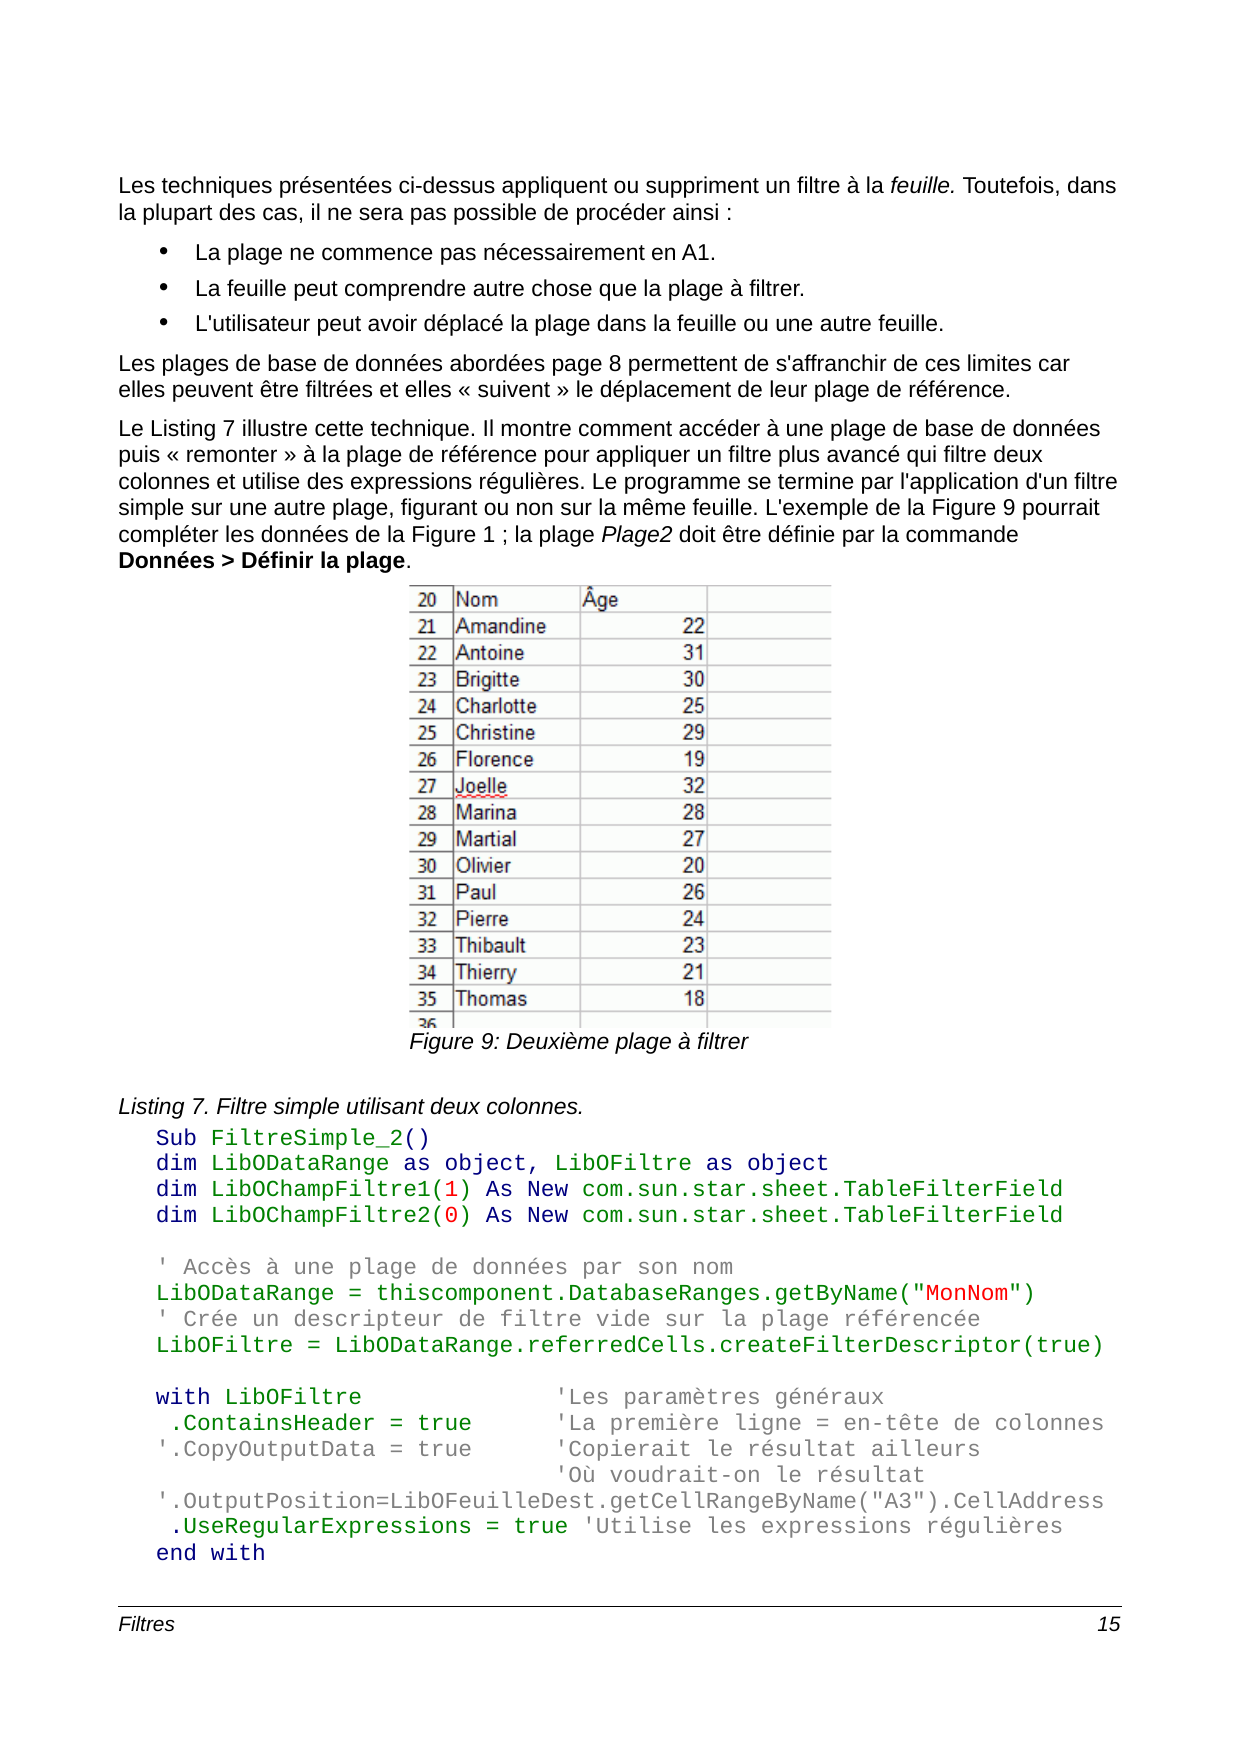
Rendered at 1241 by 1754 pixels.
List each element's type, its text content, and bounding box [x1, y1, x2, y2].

text LibODataRange = thiscomponent.DatabaseRanges.getByName("MonNom") [156, 1281, 1122, 1307]
text Listing 7. Filtre simple utilisant deux colonnes. [118, 1093, 1122, 1119]
list La feuille peut comprendre autre chose que la plage à filtrer. [156, 273, 1122, 302]
text ' Accès à une plage de données par son nom [156, 1256, 1122, 1281]
text Figure 9: Deuxième plage à filtrer [409, 1028, 831, 1054]
text LibOFiltre = LibODataRange.referredCells.createFilterDescriptor(true) [156, 1333, 1122, 1359]
text .ContainsHeader = true 'La première ligne = en-tête de colonnes [156, 1411, 1122, 1437]
list L'utilisateur peut avoir déplacé la plage dans la feuille ou une autre feuille. [156, 308, 1122, 337]
text dim LibODataRange as object, LibOFiltre as object [156, 1152, 1122, 1178]
text end with [156, 1541, 1122, 1567]
text 'Où voudrait-on le résultat [156, 1463, 1122, 1489]
text '.OutputPosition=LibOFeuilleDest.getCellRangeByName("A3").CellAddress [156, 1489, 1122, 1515]
text Les techniques présentées ci-dessus appliquent ou suppriment un filtre à la feuille. Toutefois, dans la plupart des cas, il ne sera pas possible de procéder ainsi : [118, 172, 1122, 225]
text Les plages de base de données abordées page 8 permettent de s'affranchir de ces limites car elles peuvent être filtrées et elles « suivent » le déplacement de leur plage de référence. [118, 350, 1122, 403]
text dim LibOChampFiltre2(0) As New com.sun.star.sheet.TableFilterField [156, 1204, 1122, 1229]
picture [409, 585, 832, 1028]
text Le Listing 7 illustre cette technique. Il montre comment accéder à une plage de base de données puis « remonter » à la plage de référence pour appliquer un filtre plus avancé qui filtre deux colonnes et utilise des expressions régulières. Le programme se termine par l'application d'un filtre simple sur une autre plage, figurant ou non sur la même feuille. L'exemple de la Figure 9 pourrait compléter les données de la Figure 1 ; la plage Plage2 doit être définie par la commande Données > Définir la plage. [118, 415, 1122, 573]
text dim LibOChampFiltre1(1) As New com.sun.star.sheet.TableFilterField [156, 1178, 1122, 1204]
text with LibOFiltre 'Les paramètres généraux [156, 1385, 1122, 1411]
text ' Crée un descripteur de filtre vide sur la plage référencée [156, 1307, 1122, 1333]
text .UseRegularExpressions = true 'Utilise les expressions régulières [156, 1515, 1122, 1541]
list La plage ne commence pas nécessairement en A1. [156, 237, 1122, 267]
text Sub FiltreSimple_2() [156, 1126, 1122, 1152]
text '.CopyOutputData = true 'Copierait le résultat ailleurs [156, 1437, 1122, 1463]
